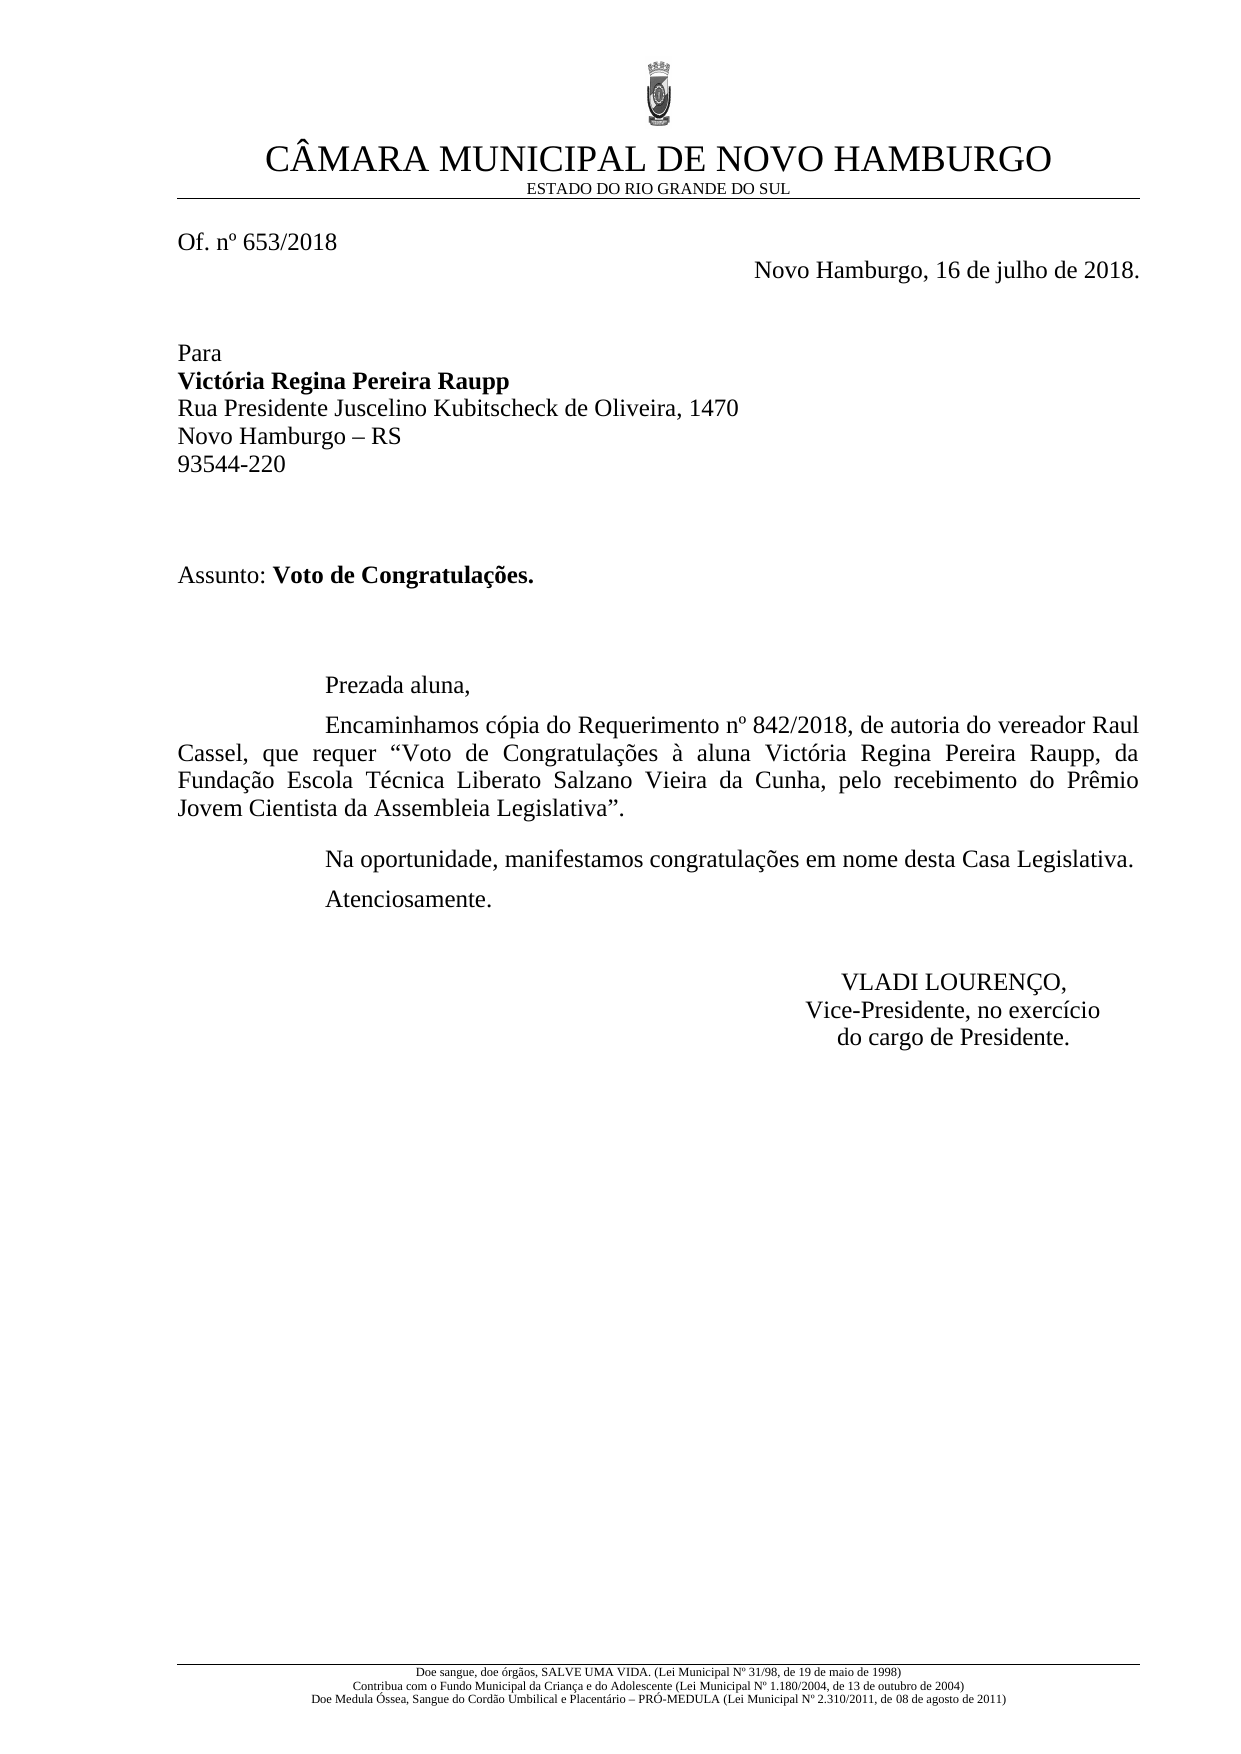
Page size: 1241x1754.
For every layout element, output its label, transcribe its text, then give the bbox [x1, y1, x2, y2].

text do cargo de Presidente. [177, 1023, 1140, 1051]
text Atenciosamente. [177, 885, 1140, 913]
text VLADI LOURENÇO, [177, 968, 1140, 996]
text Assunto: Voto de Congratulações. [177, 561, 1140, 588]
text Na oportunidade, manifestamos congratulações em nome desta Casa Legislativa. [177, 846, 1140, 873]
text Of. nº 653/2018 [177, 228, 1140, 256]
text Rua Presidente Juscelino Kubitscheck de Oliveira, 1470 [177, 394, 1140, 422]
text Novo Hamburgo – RS [177, 422, 1140, 450]
text 93544-220 [177, 450, 1140, 478]
text Novo Hamburgo, 16 de julho de 2018. [177, 256, 1140, 284]
text Victória Regina Pereira Raupp [177, 367, 1140, 394]
text Vice-Presidente, no exercício [470, 996, 1140, 1023]
text Prezada aluna, [177, 672, 1140, 699]
text Para [177, 339, 1140, 367]
text Encaminhamos cópia do Requerimento nº 842/2018, de autoria do vereador Raul Cassel, que requer “Voto de Congratulações à aluna Victória Regina Pereira Raupp, da Fundação Escola Técnica Liberato Salzano Vieira da Cunha, pelo recebimento do Prêmio Jovem Cientista da Assembleia Legislativa”. [177, 711, 1140, 822]
